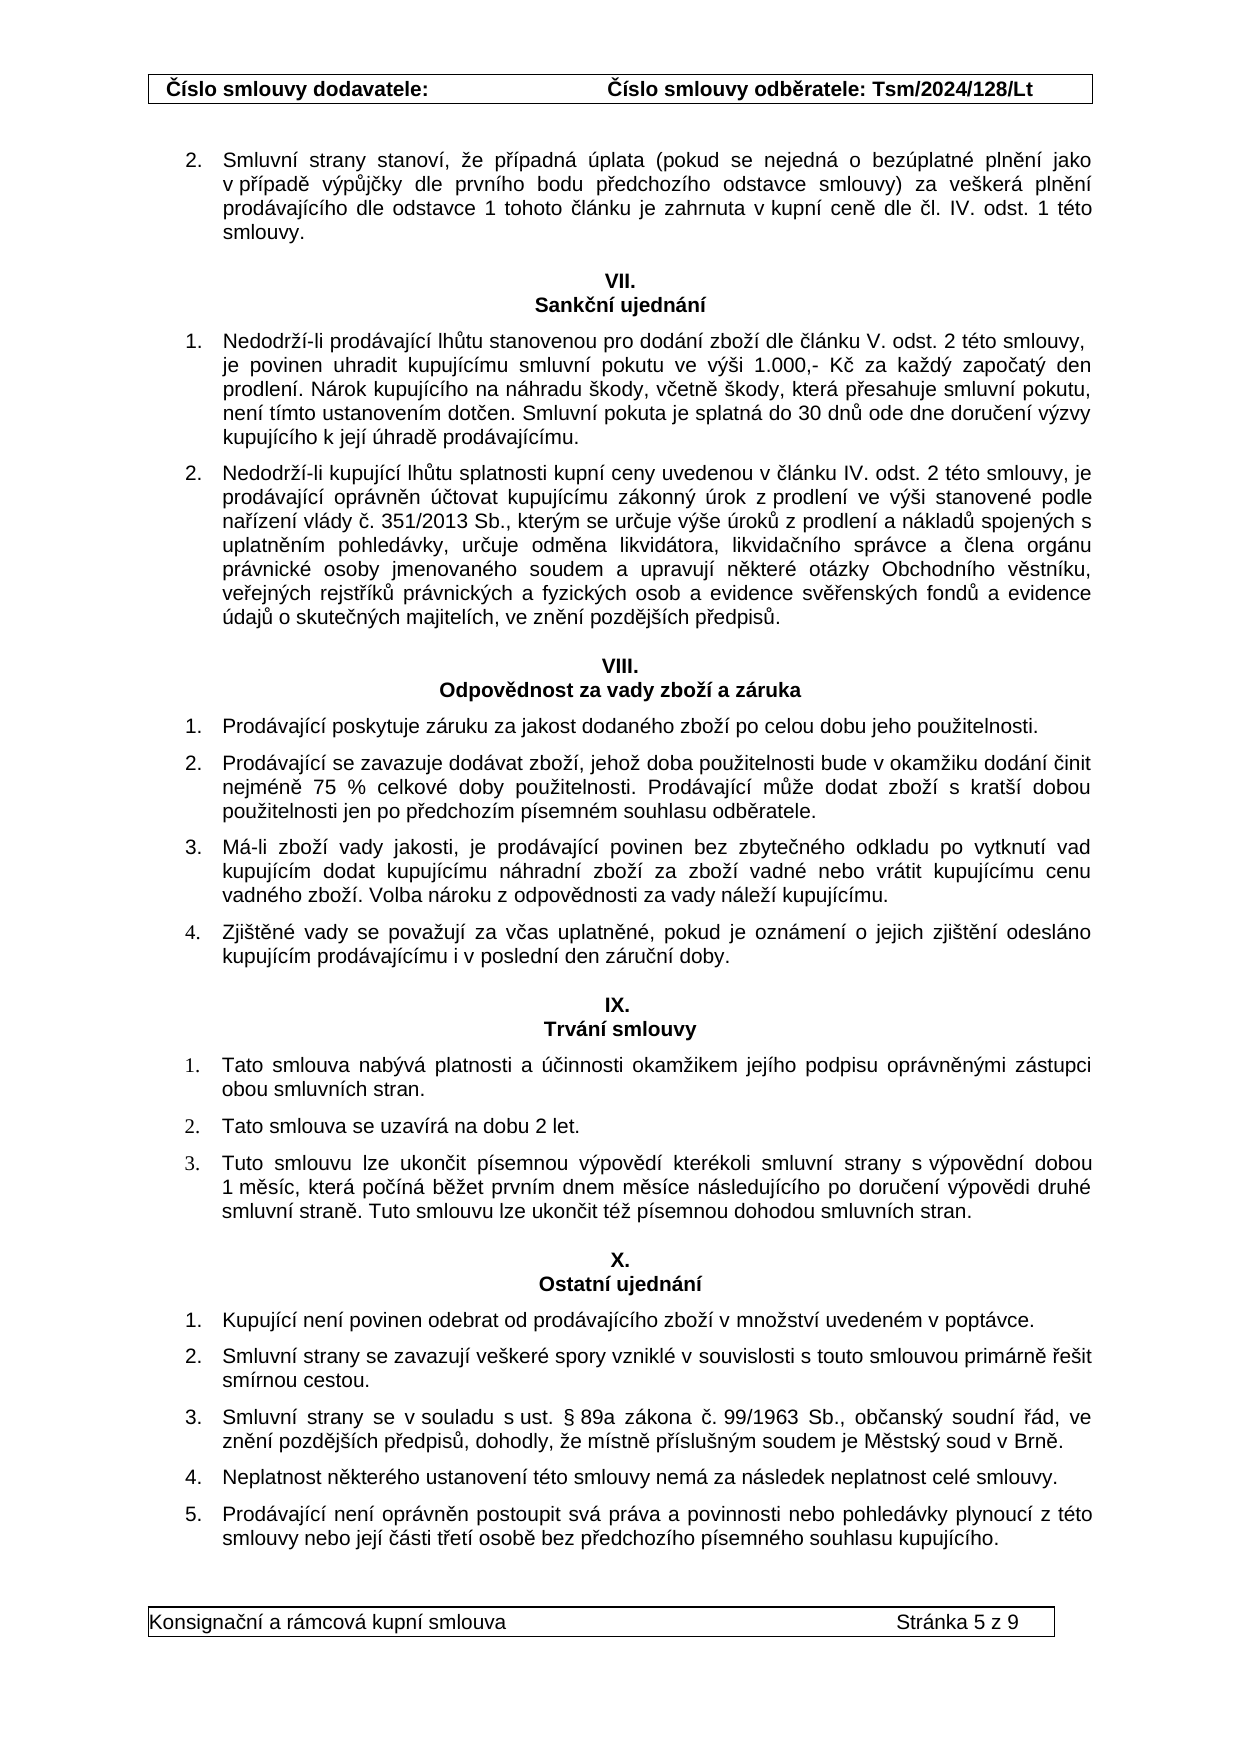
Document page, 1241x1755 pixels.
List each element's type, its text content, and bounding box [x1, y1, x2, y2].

text Trvání smlouvy [148, 1017, 1093, 1041]
list Kupující není povinen odebrat od prodávajícího zboží v množství uvedeném v poptávce. [185, 1308, 1093, 1332]
list Nedodrží-li prodávající lhůtu stanovenou pro dodání zboží dle článku V. odst. 2 této smlouvy, je povinen uhradit kupujícímu smluvní pokutu ve výši 1.000,- Kč za každý započatý den prodlení. Nárok kupujícího na náhradu škody, včetně škody, která přesahuje smluvní pokutu, není tímto ustanovením dotčen. Smluvní pokuta je splatná do 30 dnů ode dne doručení výzvy kupujícího k její úhradě prodávajícímu. [185, 329, 1093, 449]
list Smluvní strany se v souladu s ust. § 89a zákona č. 99/1963 Sb., občanský soudní řád, ve znění pozdějších předpisů, dohodly, že místně příslušným soudem je Městský soud v Brně. [185, 1405, 1093, 1453]
text Ostatní ujednání [148, 1271, 1093, 1295]
subtitle Odpovědnost za vady zboží a záruka [148, 678, 1093, 702]
text VII. [148, 268, 1093, 292]
list Tato smlouva se uzavírá na dobu 2 let. [184, 1114, 1093, 1138]
list Smluvní strany stanoví, že případná úplata (pokud se nejedná o bezúplatné plnění jako v případě výpůjčky dle prvního bodu předchozího odstavce smlouvy) za veškerá plnění prodávajícího dle odstavce 1 tohoto článku je zahrnuta v kupní ceně dle čl. IV. odst. 1 této smlouvy. [185, 148, 1093, 243]
list Zjištěné vady se považují za včas uplatněné, pokud je oznámení o jejich zjištění odesláno kupujícím prodávajícímu i v poslední den záruční doby. [185, 919, 1093, 968]
list Tato smlouva nabývá platnosti a účinnosti okamžikem jejího podpisu oprávněnými zástupci obou smluvních stran. [184, 1053, 1093, 1101]
list Prodávající se zavazuje dodávat zboží, jehož doba použitelnosti bude v okamžiku dodání činit nejméně 75 % celkové doby použitelnosti. Prodávající může dodat zboží s kratší dobou použitelnosti jen po předchozím písemném souhlasu odběratele. [185, 751, 1093, 823]
list Nedodrží-li kupující lhůtu splatnosti kupní ceny uvedenou v článku IV. odst. 2 této smlouvy, je prodávající oprávněn účtovat kupujícímu zákonný úrok z prodlení ve výši stanovené podle nařízení vlády č. 351/2013 Sb., kterým se určuje výše úroků z prodlení a nákladů spojených s uplatněním pohledávky, určuje odměna likvidátora, likvidačního správce a člena orgánu právnické osoby jmenovaného soudem a upravují některé otázky Obchodního věstníku, veřejných rejstříků právnických a fyzických osob a evidence svěřenských fondů a evidence údajů o skutečných majitelích, ve znění pozdějších předpisů. [185, 461, 1093, 629]
list Má-li zboží vady jakosti, je prodávající povinen bez zbytečného odkladu po vytknutí vad kupujícím dodat kupujícímu náhradní zboží za zboží vadné nebo vrátit kupujícímu cenu vadného zboží. Volba nároku z odpovědnosti za vady náleží kupujícímu. [185, 835, 1093, 907]
text IX. [148, 993, 1093, 1017]
list Smluvní strany se zavazují veškeré spory vzniklé v souvislosti s touto smlouvou primárně řešit smírnou cestou. [185, 1344, 1093, 1392]
list Prodávající poskytuje záruku za jakost dodaného zboží po celou dobu jeho použitelnosti. [185, 714, 1093, 738]
list Neplatnost některého ustanovení této smlouvy nemá za následek neplatnost celé smlouvy. [185, 1465, 1093, 1489]
list Tuto smlouvu lze ukončit písemnou výpovědí kterékoli smluvní strany s výpovědní dobou 1 měsíc, která počíná běžet prvním dnem měsíce následujícího po doručení výpovědi druhé smluvní straně. Tuto smlouvu lze ukončit též písemnou dohodou smluvních stran. [184, 1150, 1093, 1222]
subtitle Sankční ujednání [148, 292, 1093, 316]
text X. [148, 1247, 1093, 1271]
text VIII. [148, 654, 1093, 678]
list Prodávající není oprávněn postoupit svá práva a povinnosti nebo pohledávky plynoucí z této smlouvy nebo její části třetí osobě bez předchozího písemného souhlasu kupujícího. [185, 1502, 1093, 1549]
